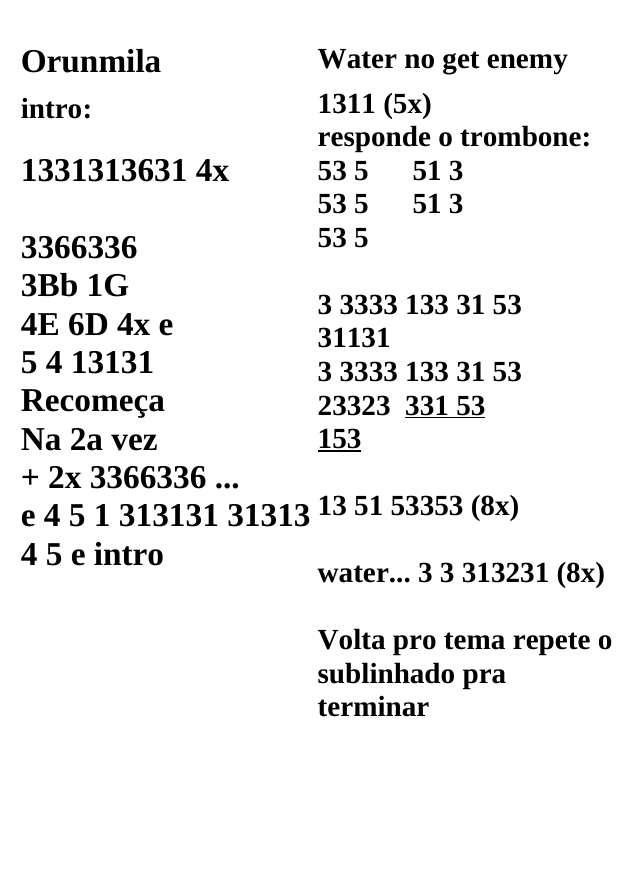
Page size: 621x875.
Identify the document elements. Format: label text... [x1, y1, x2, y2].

text 53 5 51 3 [317, 186, 614, 220]
text 1331313631 4x [21, 151, 317, 189]
text Na 2a vez [21, 419, 317, 457]
text 153 [317, 421, 614, 455]
text Volta pro tema repete o sublinhado pra terminar [317, 622, 614, 723]
text 3 3333 133 31 53 [317, 354, 614, 388]
text e 4 5 1 313131 31313 4 5 e intro [21, 496, 317, 572]
text 13 51 53353 (8x) [317, 488, 614, 522]
text intro: [21, 91, 317, 125]
text 1311 (5x) [317, 86, 614, 119]
text 5 4 13131 [21, 342, 317, 381]
text + 2x 3366336 ... [21, 457, 317, 496]
text 53 5 [317, 220, 614, 253]
subtitle Water no get enemy [317, 41, 614, 74]
text 4E 6D 4x e [21, 304, 317, 342]
text responde o trombone: [317, 119, 614, 153]
subtitle Orunmila [21, 41, 317, 79]
text water... 3 3 313231 (8x) [317, 555, 614, 589]
text Recomeça [21, 381, 317, 419]
text 31131 [317, 321, 614, 354]
text 3Bb 1G [21, 266, 317, 304]
text 3366336 [21, 227, 317, 266]
text 53 5 51 3 [317, 153, 614, 186]
text 23323 331 53 [317, 388, 614, 421]
text 3 3333 133 31 53 [317, 287, 614, 321]
